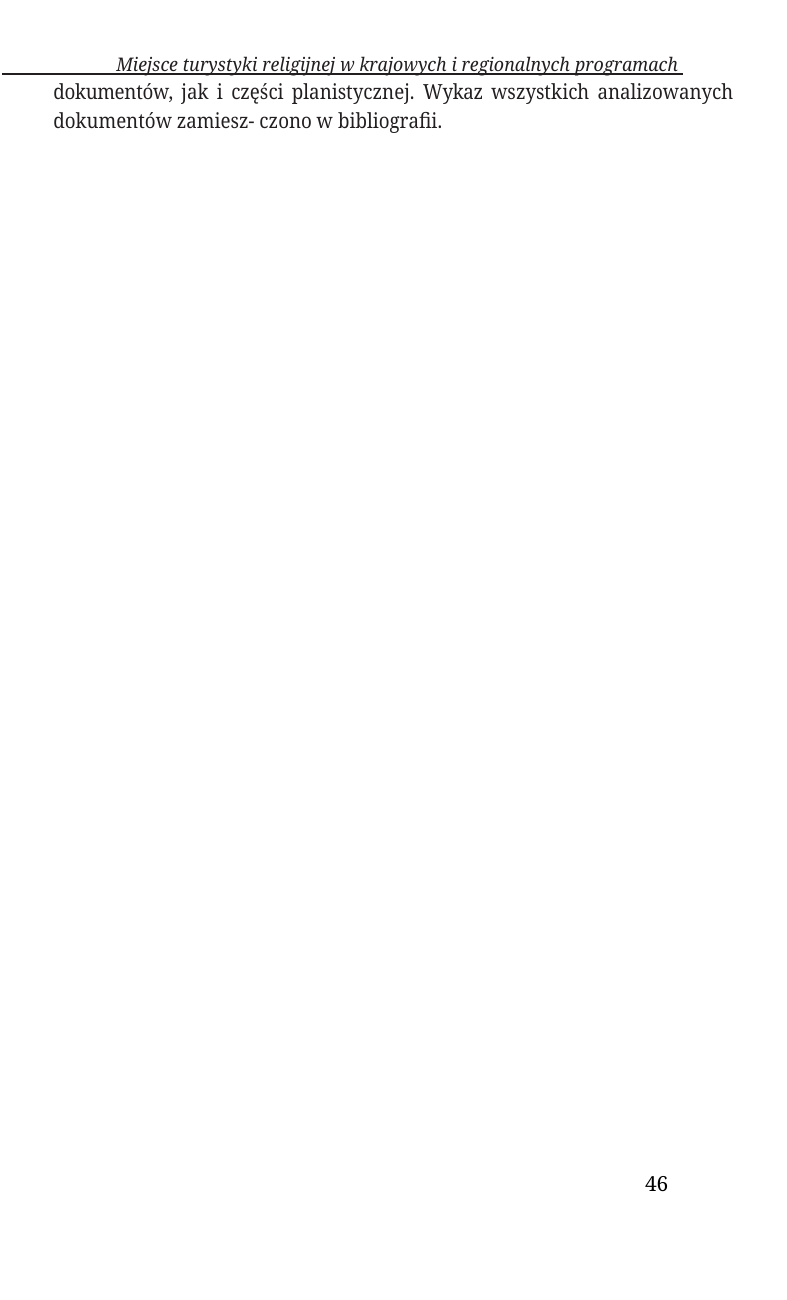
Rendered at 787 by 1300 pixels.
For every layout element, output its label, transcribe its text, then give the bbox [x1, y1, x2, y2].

text Celem opracowania jest przedstawienie roli, jaką przypisuje się turystyce reli- gijnej w polityce rozwoju sektora turystycznego w Polsce w zapisach krajowych i regionalnych dokumentów planistycznych. Zakłada się, że dokumenty te najpeł- niej odzwierciedlają cele i kierunki polityki turystycznej oraz tworzą wytyczne dla realizacji zadań na poziomie lokalnym, zarówno przez władze samorządowe, jak i przedstawicieli sektora turystycznego. Analizie poddano zapisy wszystkich sekto- rowych dokumentów strategicznych odnoszących się do turystyki, opracowanych i uchwalonych na szczeblu centralnym po 1990 roku, oraz wybrane dokumenty szczebla wojewódzkiego, takie jak strategie rozwoju województw oraz strategie i programy rozwoju turystyki. W przypadku dokumentów o zasięgu regionalnym uwzględniono dwa okresy programowania: lata 2007–2013 oraz lata 2014–2020. Podstawową metodą badawczą zastosowaną w pracy była analiza zawartości tek- stu. Przedmiotem analizy były zapisy zarówno części diagnostycznej dokumentów, jak i części planistycznej. Wykaz wszystkich analizowanych dokumentów zamiesz- czono w bibliografii. [53, 77, 734, 134]
